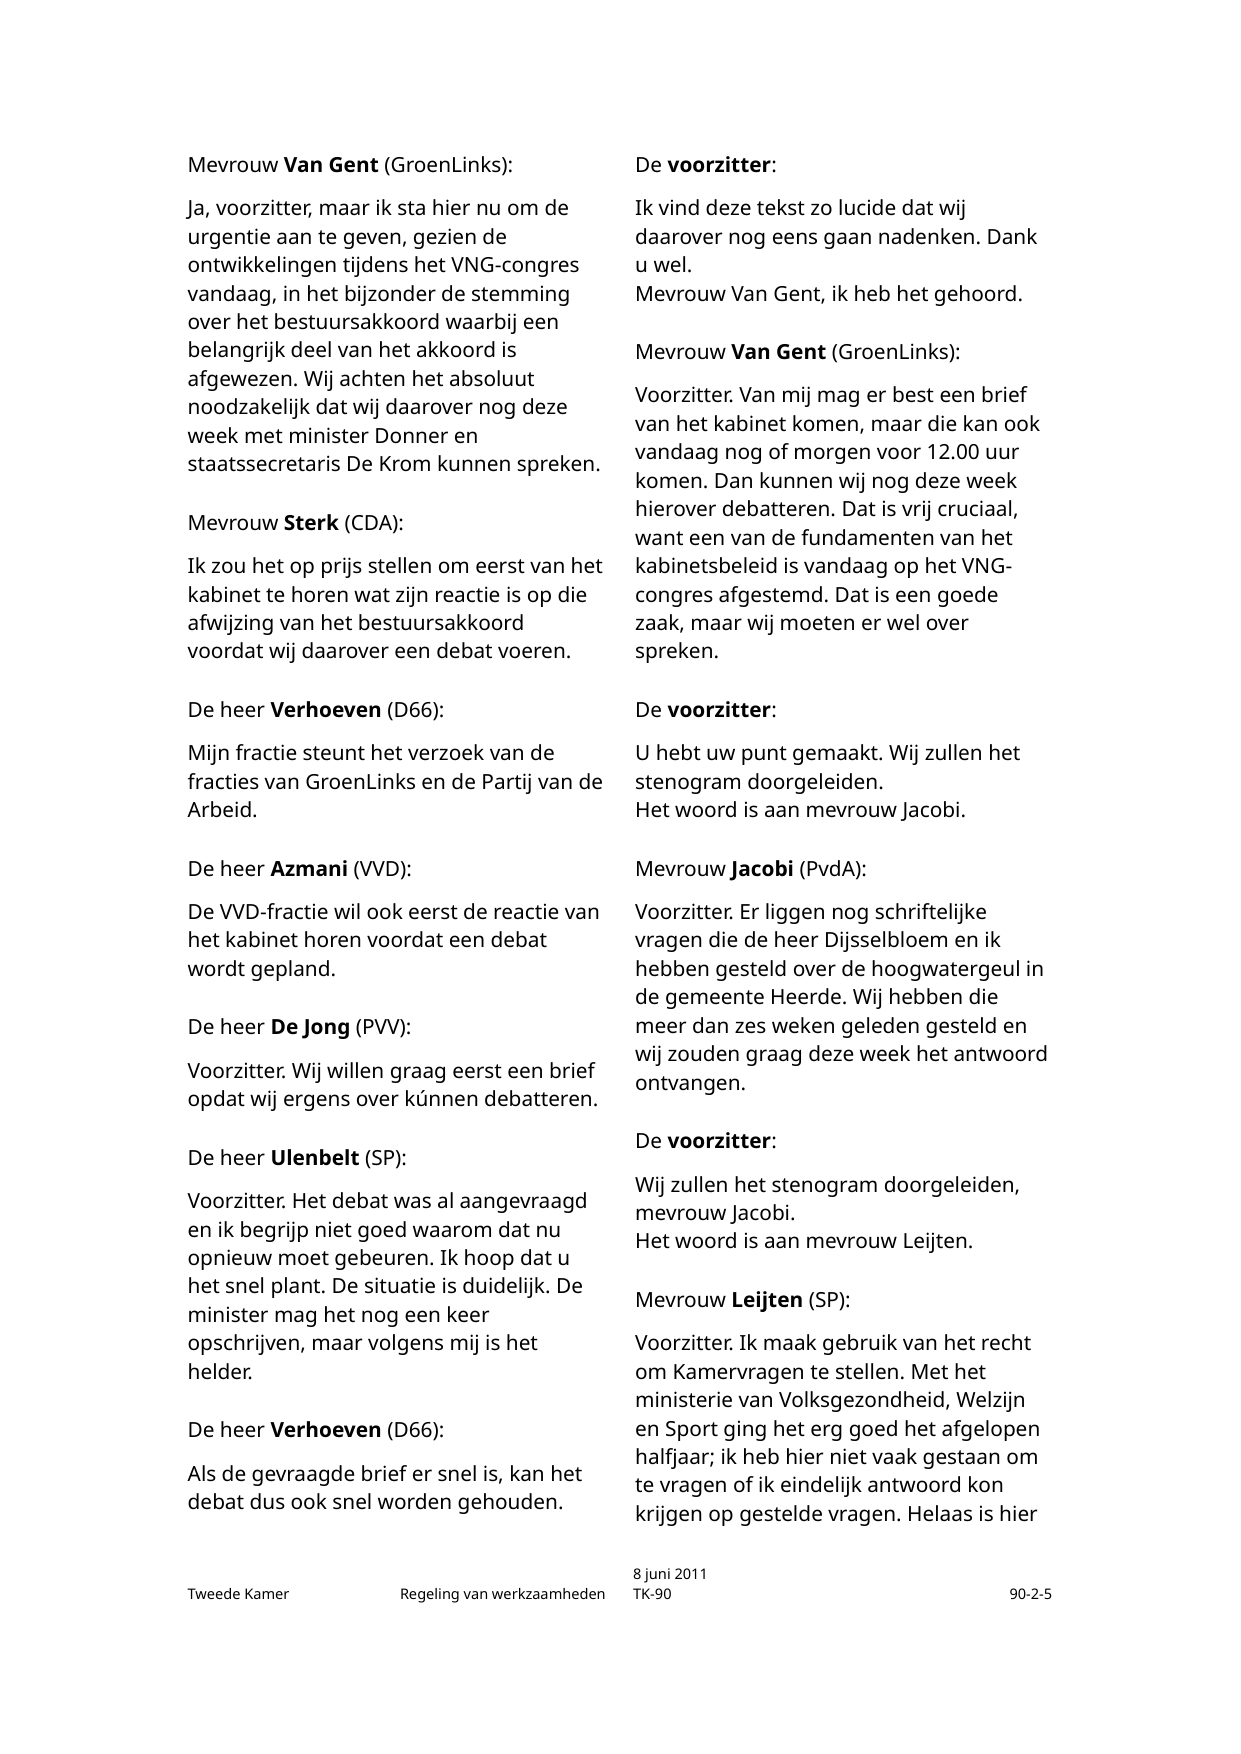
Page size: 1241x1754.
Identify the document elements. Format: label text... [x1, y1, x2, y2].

text De heer Verhoeven (D66): [187, 695, 605, 723]
text U hebt uw punt gemaakt. Wij zullen het stenogram doorgeleiden. [635, 738, 1053, 795]
text Als de gevraagde brief er snel is, kan het debat dus ook snel worden gehouden. [187, 1459, 605, 1516]
text Mevrouw Leijten (SP): [635, 1285, 1053, 1313]
text Voorzitter. Van mij mag er best een brief van het kabinet komen, maar die kan ook vandaag nog of morgen voor 12.00 uur komen. Dan kunnen wij nog deze week hierover debatteren. Dat is vrij cruciaal, want een van de fundamenten van het kabinetsbeleid is vandaag op het VNG-congres afgestemd. Dat is een goede zaak, maar wij moeten er wel over spreken. [635, 381, 1053, 665]
text Voorzitter. Er liggen nog schriftelijke vragen die de heer Dijsselbloem en ik hebben gesteld over de hoogwatergeul in de gemeente Heerde. Wij hebben die meer dan zes weken geleden gesteld en wij zouden graag deze week het antwoord ontvangen. [635, 897, 1053, 1096]
text De heer Azmani (VVD): [187, 854, 605, 882]
text De VVD-fractie wil ook eerst de reactie van het kabinet horen voordat een debat wordt gepland. [187, 897, 605, 982]
text Mevrouw Jacobi (PvdA): [635, 854, 1053, 882]
text Mevrouw Van Gent, ik heb het gehoord. [635, 279, 1053, 307]
text Mevrouw Van Gent (GroenLinks): [187, 150, 605, 178]
text De heer Ulenbelt (SP): [187, 1143, 605, 1171]
text Mevrouw Van Gent (GroenLinks): [635, 337, 1053, 366]
text Mijn fractie steunt het verzoek van de fracties van GroenLinks en de Partij van de Arbeid. [187, 738, 605, 824]
text Het woord is aan mevrouw Leijten. [635, 1227, 1053, 1255]
text Het woord is aan mevrouw Jacobi. [635, 795, 1053, 824]
text De heer De Jong (PVV): [187, 1012, 605, 1041]
text De heer Verhoeven (D66): [187, 1415, 605, 1444]
text Ja, voorzitter, maar ik sta hier nu om de urgentie aan te geven, gezien de ontwikkelingen tijdens het VNG-congres vandaag, in het bijzonder de stemming over het bestuursakkoord waarbij een belangrijk deel van het akkoord is afgewezen. Wij achten het absoluut noodzakelijk dat wij daarover nog deze week met minister Donner en staatssecretaris De Krom kunnen spreken. [187, 193, 605, 478]
text Voorzitter. Wij willen graag eerst een brief opdat wij ergens over kúnnen debatteren. [187, 1056, 605, 1113]
text Voorzitter. Het debat was al aangevraagd en ik begrijp niet goed waarom dat nu opnieuw moet gebeuren. Ik hoop dat u het snel plant. De situatie is duidelijk. De minister mag het nog een keer opschrijven, maar volgens mij is het helder. [187, 1186, 605, 1385]
text Mevrouw Sterk (CDA): [187, 508, 605, 536]
text Voorzitter. Ik maak gebruik van het recht om Kamervragen te stellen. Met het ministerie van Volksgezondheid, Welzijn en Sport ging het erg goed het afgelopen halfjaar; ik heb hier niet vaak gestaan om te vragen of ik eindelijk antwoord kon krijgen op gestelde vragen. Helaas is hier [635, 1328, 1053, 1527]
text De voorzitter: [635, 150, 1053, 178]
text De voorzitter: [635, 695, 1053, 723]
text Wij zullen het stenogram doorgeleiden, mevrouw Jacobi. [635, 1170, 1053, 1227]
text De voorzitter: [635, 1126, 1053, 1155]
text Ik vind deze tekst zo lucide dat wij daarover nog eens gaan nadenken. Dank u wel. [635, 193, 1053, 279]
text Ik zou het op prijs stellen om eerst van het kabinet te horen wat zijn reactie is op die afwijzing van het bestuursakkoord voordat wij daarover een debat voeren. [187, 551, 605, 665]
